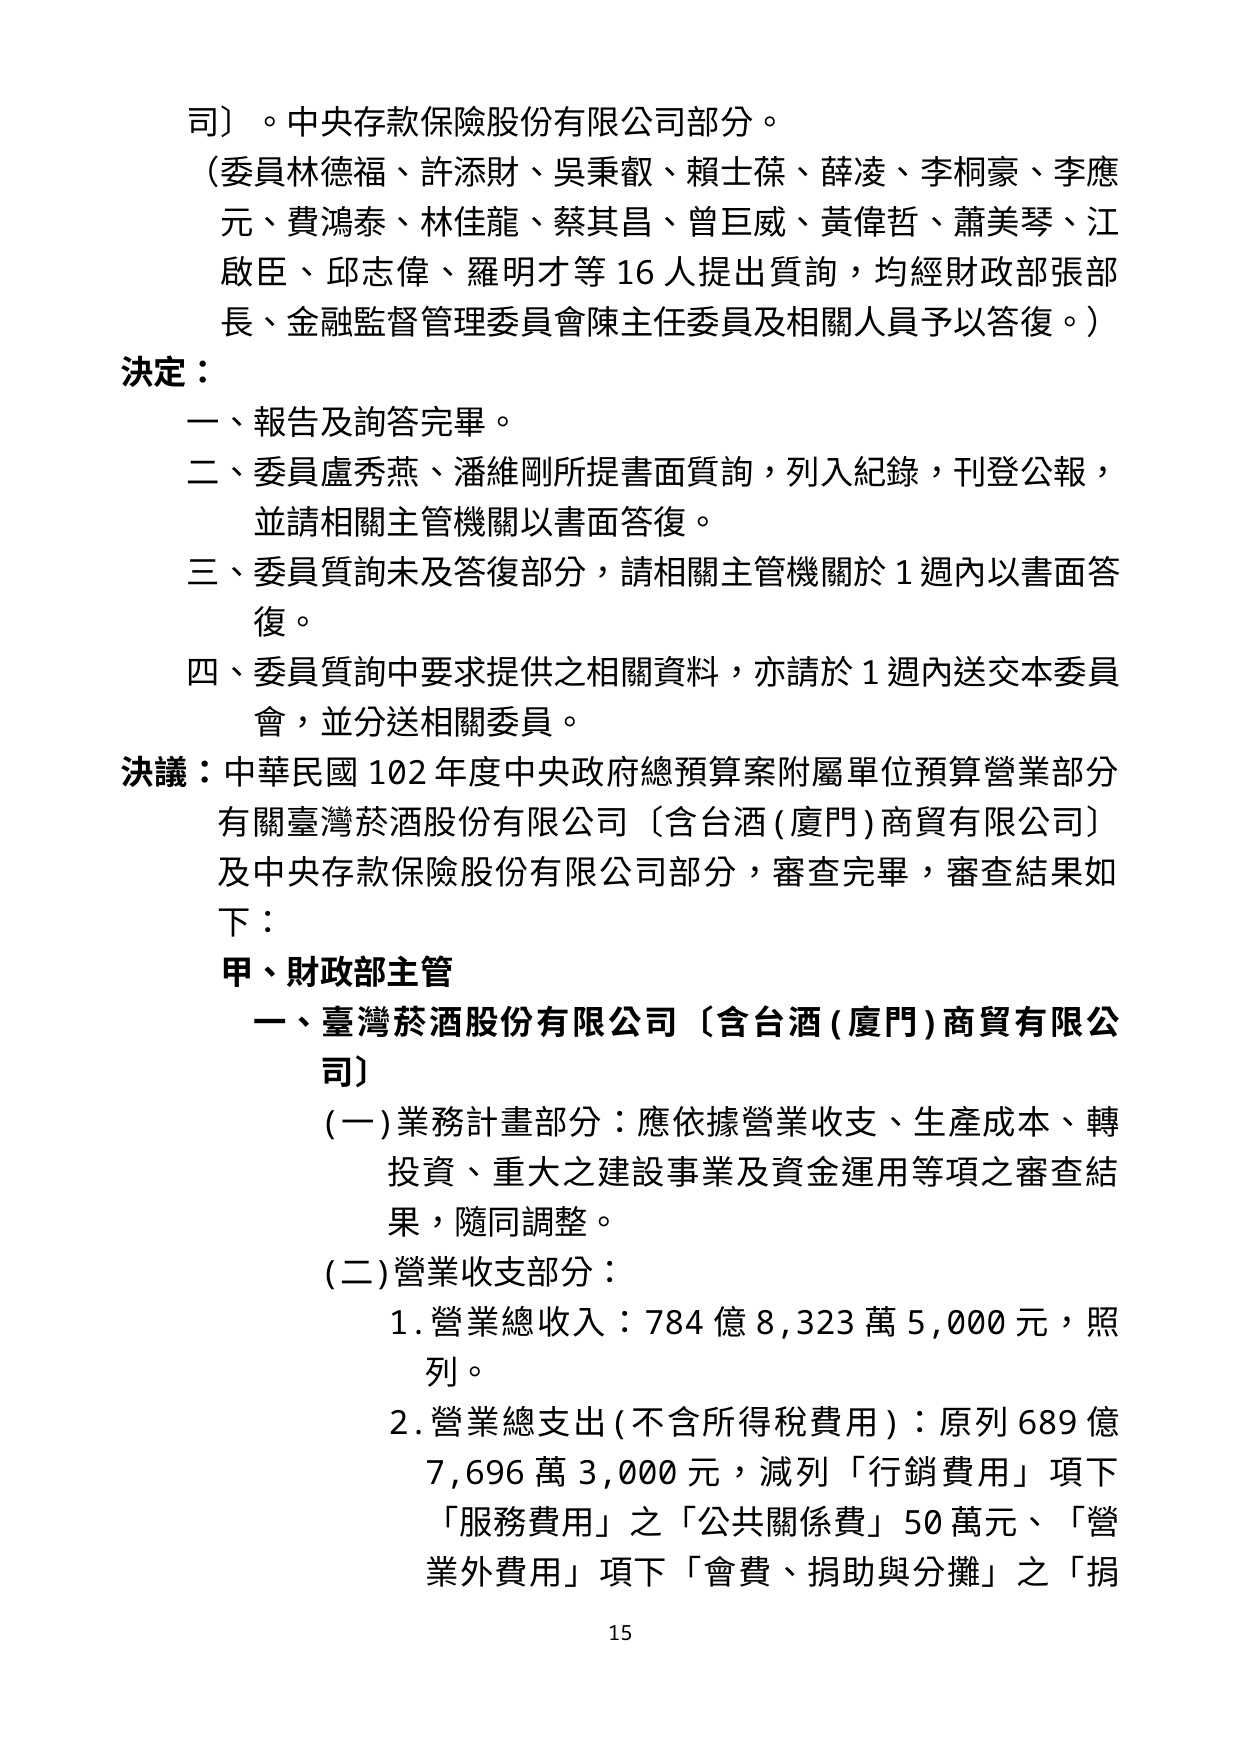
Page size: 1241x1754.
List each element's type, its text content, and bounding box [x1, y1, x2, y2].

text 一、臺灣菸酒股份有限公司〔含台酒(廈門)商貿有限公司〕 [253, 994, 1120, 1094]
text 決議：中華民國102年度中央政府總預算案附屬單位預算營業部分有關臺灣菸酒股份有限公司〔含台酒(廈門)商貿有限公司〕及中央存款保險股份有限公司部分，審查完畢，審查結果如下： [120, 744, 1120, 944]
text 司〕。中央存款保險股份有限公司部分。 [187, 94, 1120, 144]
text 一、報告及詢答完畢。 [187, 394, 1120, 444]
text 二、委員盧秀燕、潘維剛所提書面質詢，列入紀錄，刊登公報，並請相關主管機關以書面答復。 [187, 444, 1120, 544]
text (一)業務計畫部分：應依據營業收支、生產成本、轉投資、重大之建設事業及資金運用等項之審查結果，隨同調整。 [320, 1094, 1120, 1244]
text 2.營業總支出(不含所得稅費用)：原列689億7,696萬3,000元，減列「行銷費用」項下「服務費用」之「公共關係費」50萬元、「營業外費用」項下「會費、捐助與分攤」之「捐 [388, 1394, 1120, 1594]
text 四、委員質詢中要求提供之相關資料，亦請於1週內送交本委員會，並分送相關委員。 [187, 644, 1120, 744]
text 決定： [120, 344, 1120, 394]
text （委員林德福、許添財、吳秉叡、賴士葆、薛凌、李桐豪、李應元、費鴻泰、林佳龍、蔡其昌、曾巨威、黃偉哲、蕭美琴、江啟臣、邱志偉、羅明才等16人提出質詢，均經財政部張部長、金融監督管理委員會陳主任委員及相關人員予以答復。） [186, 144, 1120, 344]
text 1.營業總收入：784億8,323萬5,000元，照列。 [388, 1294, 1120, 1394]
text 三、委員質詢未及答復部分，請相關主管機關於1週內以書面答復。 [187, 544, 1120, 644]
text 甲、財政部主管 [220, 944, 1120, 994]
text (二)營業收支部分： [320, 1244, 1120, 1294]
